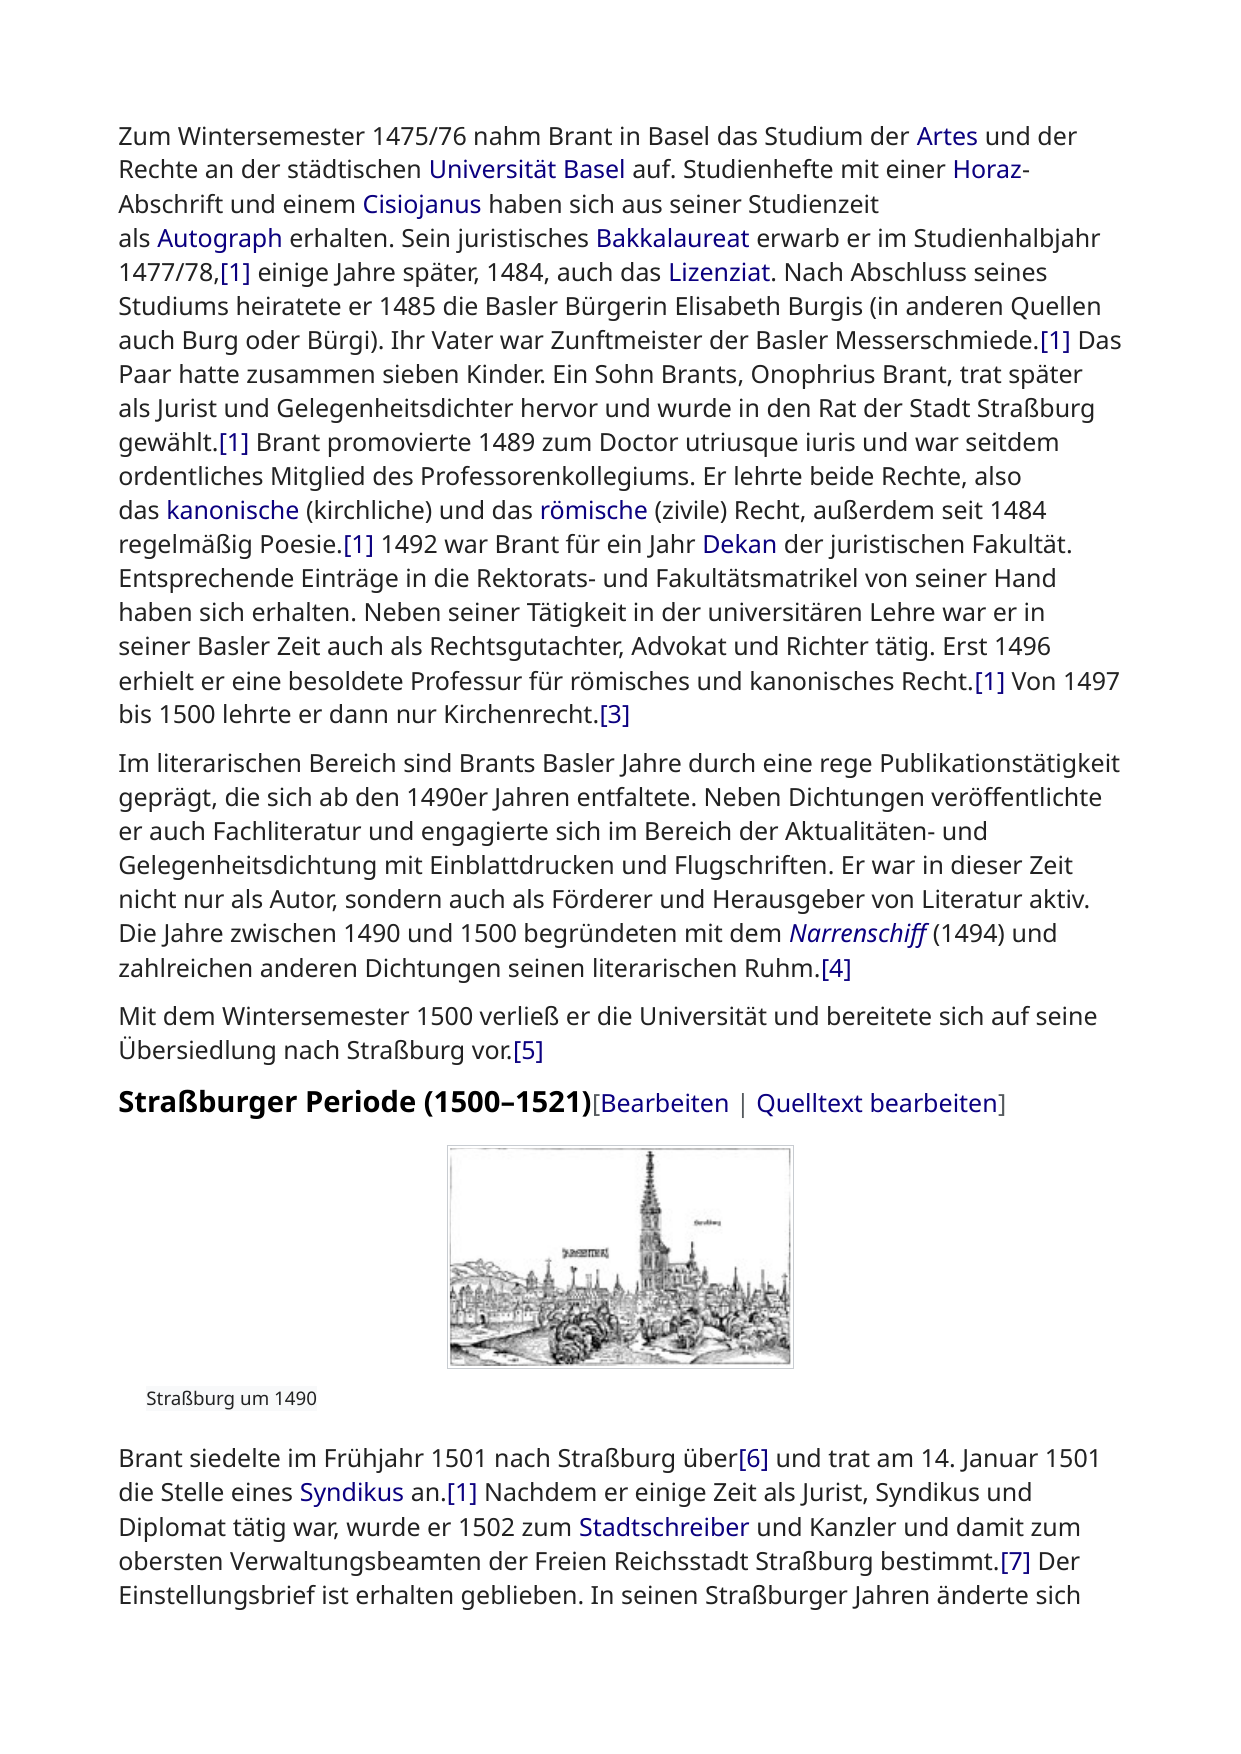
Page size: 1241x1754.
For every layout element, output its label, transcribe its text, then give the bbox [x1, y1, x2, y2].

text Zum Wintersemester 1475/76 nahm Brant in Basel das Studium der Artes und der Rechte an der städtischen Universität Basel auf. Studienhefte mit einer Horaz-Abschrift und einem Cisiojanus haben sich aus seiner Studienzeit als Autograph erhalten. Sein juristisches Bakkalaureat erwarb er im Studienhalbjahr 1477/78,[1] einige Jahre später, 1484, auch das Lizenziat. Nach Abschluss seines Studiums heiratete er 1485 die Basler Bürgerin Elisabeth Burgis (in anderen Quellen auch Burg oder Bürgi). Ihr Vater war Zunftmeister der Basler Messerschmiede.[1] Das Paar hatte zusammen sieben Kinder. Ein Sohn Brants, Onophrius Brant, trat später als Jurist und Gelegenheitsdichter hervor und wurde in den Rat der Stadt Straßburg gewählt.[1] Brant promovierte 1489 zum Doctor utriusque iuris und war seitdem ordentliches Mitglied des Professorenkollegiums. Er lehrte beide Rechte, also das kanonische (kirchliche) und das römische (zivile) Recht, außerdem seit 1484 regelmäßig Poesie.[1] 1492 war Brant für ein Jahr Dekan der juristischen Fakultät. Entsprechende Einträge in die Rektorats- und Fakultätsmatrikel von seiner Hand haben sich erhalten. Neben seiner Tätigkeit in der universitären Lehre war er in seiner Basler Zeit auch als Rechtsgutachter, Advokat und Richter tätig. Erst 1496 erhielt er eine besoldete Professur für römisches und kanonisches Recht.[1] Von 1497 bis 1500 lehrte er dann nur Kirchenrecht.[3] [118, 118, 1122, 731]
text Mit dem Wintersemester 1500 verließ er die Universität und bereitete sich auf seine Übersiedlung nach Straßburg vor.[5] [118, 999, 1122, 1067]
picture [449, 1148, 791, 1366]
text Brant siedelte im Frühjahr 1501 nach Straßburg über[6] und trat am 14. Januar 1501 die Stelle eines Syndikus an.[1] Nachdem er einige Zeit als Jurist, Syndikus und Diplomat tätig war, wurde er 1502 zum Stadtschreiber und Kanzler und damit zum obersten Verwaltungsbeamten der Freien Reichsstadt Straßburg bestimmt.[7] Der Einstellungsbrief ist erhalten geblieben. In seinen Straßburger Jahren änderte sich [118, 1441, 1122, 1611]
text Im literarischen Bereich sind Brants Basler Jahre durch eine rege Publikationstätigkeit geprägt, die sich ab den 1490er Jahren entfaltete. Neben Dichtungen veröffentlichte er auch Fachliteratur und engagierte sich im Bereich der Aktualitäten- und Gelegenheitsdichtung mit Einblattdrucken und Flugschriften. Er war in dieser Zeit nicht nur als Autor, sondern auch als Förderer und Herausgeber von Literatur aktiv. Die Jahre zwischen 1490 und 1500 begründeten mit dem Narrenschiff (1494) und zahlreichen anderen Dichtungen seinen literarischen Ruhm.[4] [118, 746, 1122, 984]
text Straßburg um 1490 [123, 1386, 1122, 1411]
subtitle Straßburger Periode (1500–1521)[Bearbeiten | Quelltext bearbeiten] [118, 1082, 1122, 1121]
